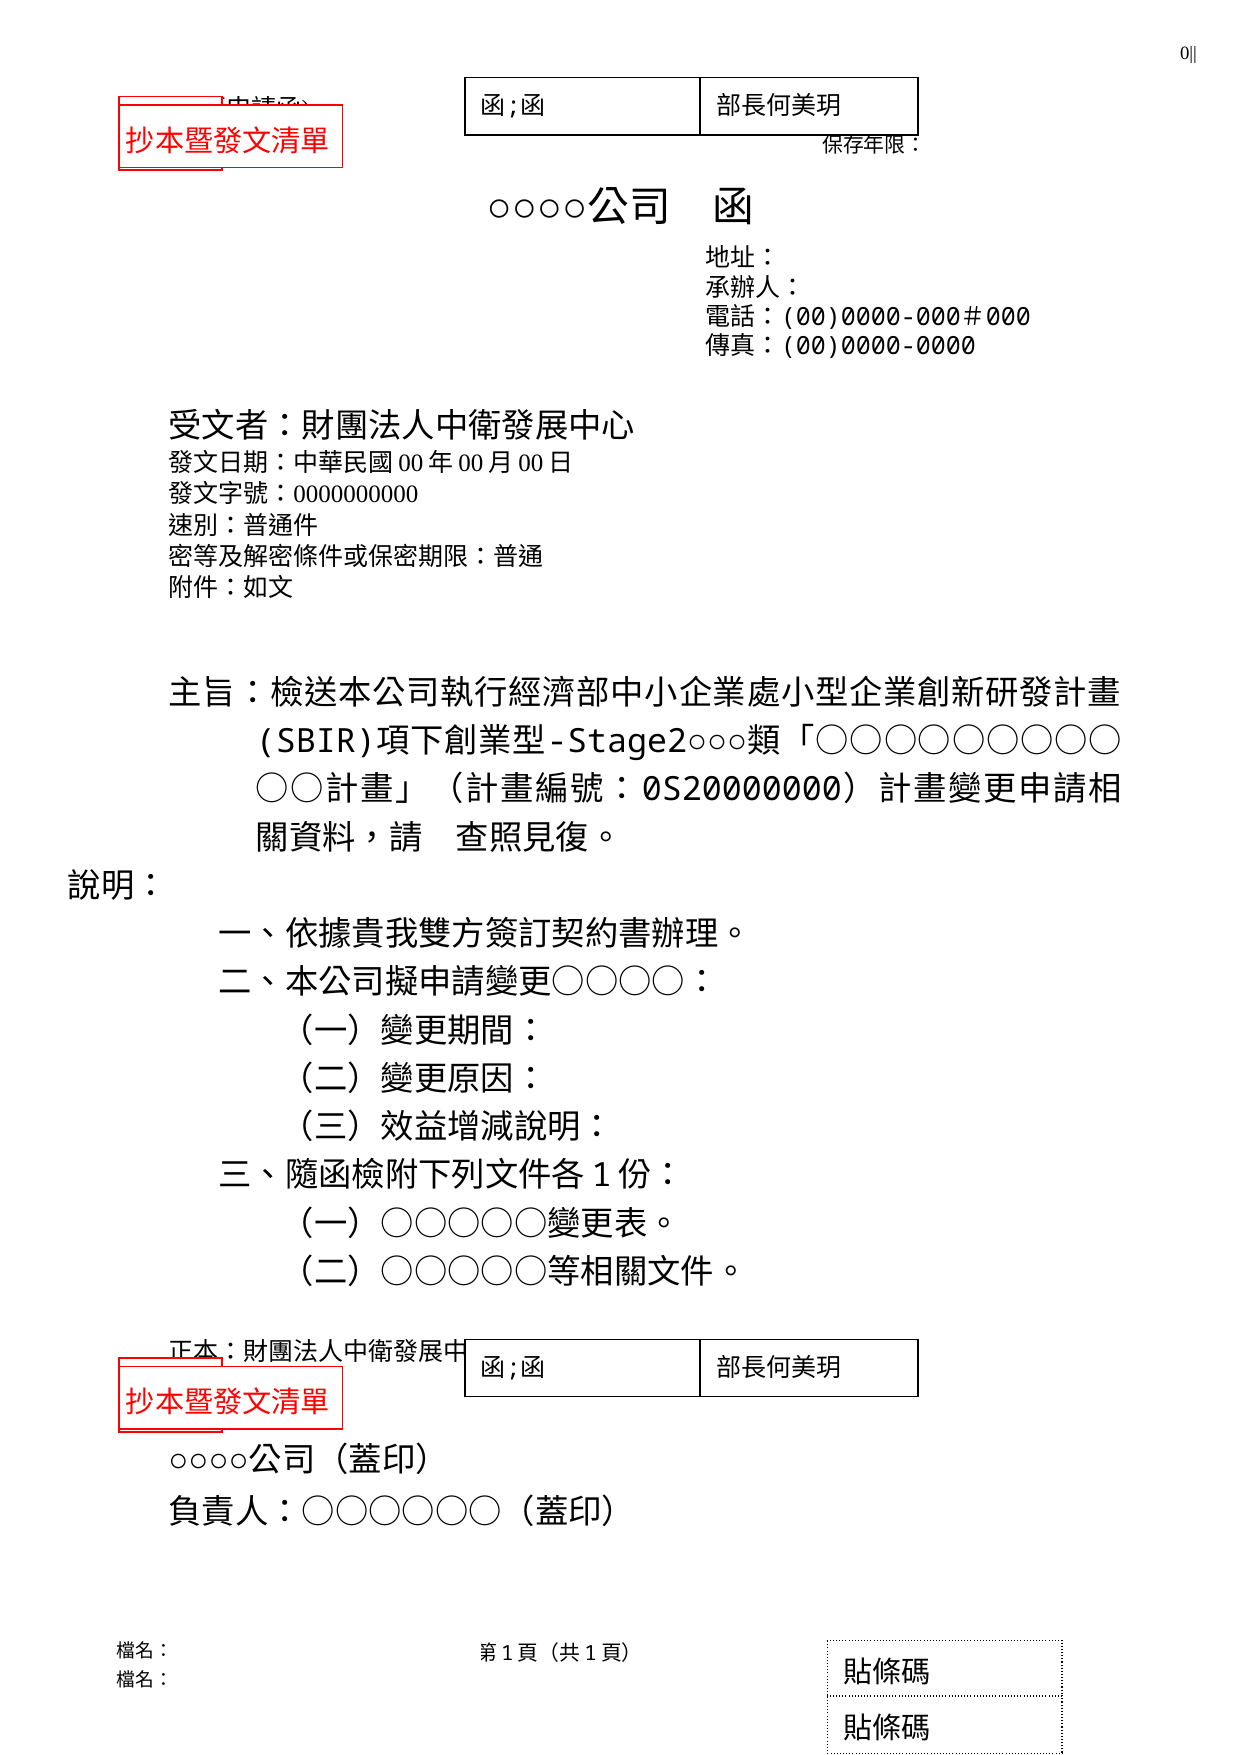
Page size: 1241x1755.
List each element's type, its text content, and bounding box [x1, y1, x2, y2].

text 函;函 [480, 86, 683, 122]
text ○○○○公司（蓋印） [168, 1430, 1122, 1482]
text （一）變更期間： [318, 1030, 331, 1052]
text ○○○○公司（蓋印） [120, 1367, 342, 1428]
text 二、本公司擬申請變更○○○○： [318, 955, 331, 1003]
text 抄本暨發文清單 [126, 117, 336, 155]
text （一）變更期間： [520, 1003, 1122, 1052]
text ○○○○公司 函 [118, 168, 1122, 235]
text 一、依據貴我雙方簽訂契約書辦理。 [514, 907, 553, 955]
text ○○○○公司（蓋印） [117, 1692, 481, 1754]
text 函;函 [480, 1347, 683, 1384]
text 副本： [919, 1368, 1122, 1397]
text 0|| [1136, 42, 1240, 63]
text 說明： [318, 859, 331, 907]
text ○○○○公司（蓋印） [466, 1340, 699, 1396]
text ○○○○公司（蓋印） [120, 1359, 221, 1366]
text 密等及解密條件或保密期限：普通 [168, 540, 1122, 572]
text 貼條碼 [843, 1698, 1046, 1748]
text 發文字號：0000000000 [168, 478, 1122, 509]
text 二、本公司擬申請變更○○○○： [739, 955, 1122, 1003]
text 二、本公司擬申請變更○○○○： [520, 992, 550, 1003]
text 正本：財團法人中衛發展中心 [168, 1331, 1122, 1368]
text 附件：如文 [168, 572, 1122, 603]
text ○○○○公司 函 [466, 78, 699, 134]
text 傳真：(00)0000-0000 [706, 331, 1206, 360]
text 二、本公司擬申請變更○○○○： [520, 969, 534, 993]
text （一）○○○○○變更表。 [281, 1197, 1122, 1245]
text 說明： [68, 859, 129, 907]
text 說明： [520, 859, 550, 907]
text 受文者：財團法人中衛發展中心 [168, 398, 1122, 447]
text （三）效益增減說明： [281, 1100, 1122, 1148]
text 三、隨函檢附下列文件各1份： [218, 1148, 1122, 1197]
text 抄本暨發文清單 [126, 1379, 336, 1417]
text ○○○○公司（蓋印） [701, 1340, 917, 1396]
text 檔名： [117, 1665, 481, 1692]
text 說明： [1070, 859, 1122, 907]
text （一）變更期間： [318, 1003, 331, 1028]
text 部長何美玥 [716, 86, 902, 122]
text （二）變更原因： [739, 1052, 1122, 1100]
text ○○○○公司 函 [827, 1639, 1063, 1695]
text 電話：(00)0000-000＃000 [706, 302, 1206, 331]
text 一、依據貴我雙方簽訂契約書辦理。 [318, 907, 334, 955]
text 地址： [706, 243, 1206, 273]
text （二）○○○○○等相關文件。 [281, 1245, 1122, 1293]
text 說明： [739, 859, 772, 907]
text （二）變更原因： [520, 1052, 550, 1100]
text ○○○○公司 函 [120, 106, 342, 167]
text 發文日期：中華民國00年00月00日 [168, 447, 1122, 478]
text （二）變更原因： [318, 1052, 331, 1087]
text 副本： [343, 1368, 464, 1397]
text ○○○○公司（蓋印） [827, 1695, 1063, 1754]
text ○○○○公司 函 [701, 78, 917, 134]
text 檔名： [117, 1636, 481, 1663]
text ○○○○公司 函 [1136, 63, 1240, 94]
text 一、依據貴我雙方簽訂契約書辦理。 [717, 907, 1122, 955]
text ○○○○公司 函 [120, 97, 221, 104]
text 部長何美玥 [716, 1347, 902, 1384]
text 速別：普通件 [168, 509, 1122, 540]
text 負責人：○○○○○○（蓋印） [168, 1482, 1122, 1534]
text 承辦人： [706, 273, 1206, 302]
text 二、本公司擬申請變更○○○○： [520, 955, 550, 993]
text 主旨：檢送本公司執行經濟部中小企業處小型企業創新研發計畫(SBIR)項下創業型-Stage2○○○類「○○○○○○○○○○○計畫」（計畫編號：0S20000000）計畫變更申請相關資料，請 查照見復。 [168, 665, 1122, 859]
text 貼條碼 [843, 1643, 1046, 1693]
